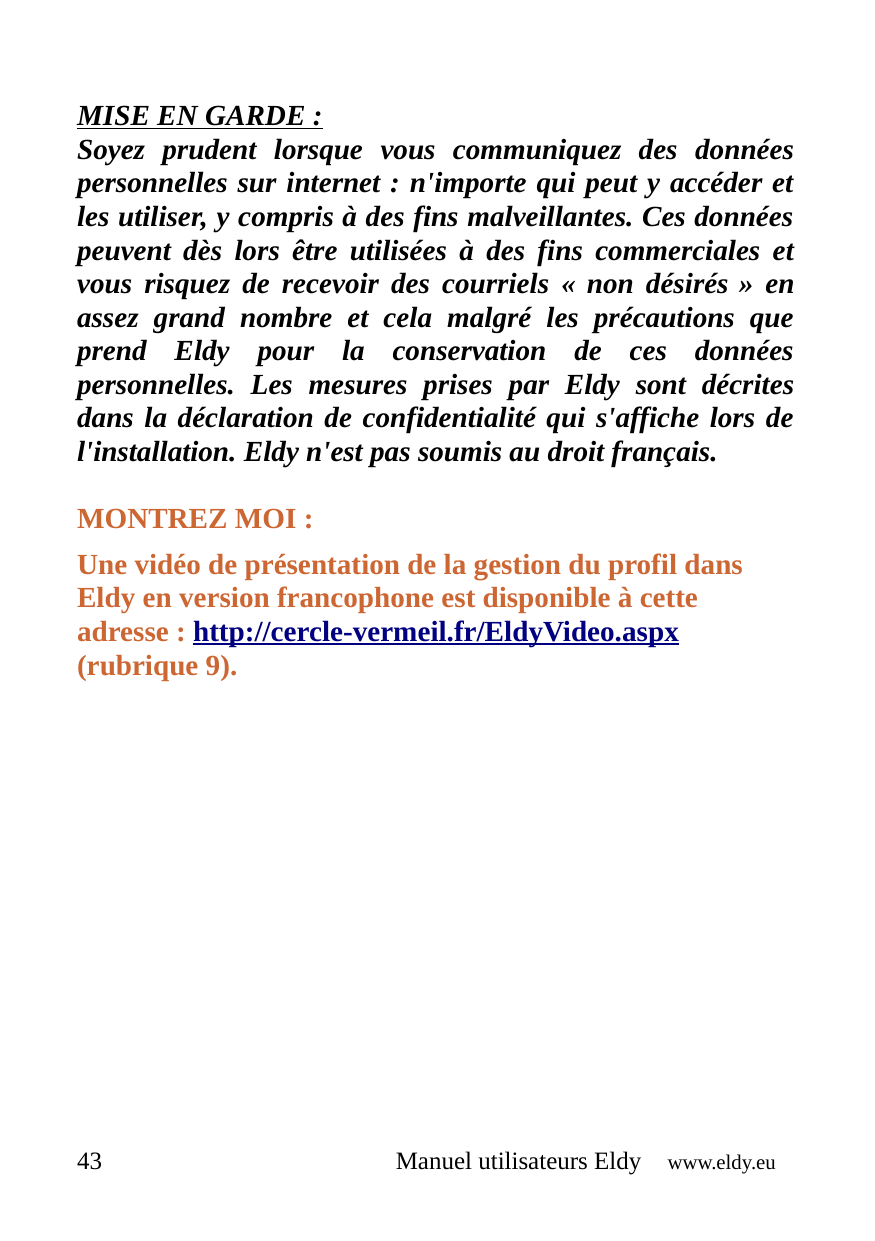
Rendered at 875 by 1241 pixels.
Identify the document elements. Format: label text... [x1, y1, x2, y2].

text MISE EN GARDE : [77, 98, 797, 132]
text MONTREZ MOI : [77, 501, 797, 534]
text Soyez prudent lorsque vous communiquez des données personnelles sur internet : n'importe qui peut y accéder et les utiliser, y compris à des fins malveillantes. Ces données peuvent dès lors être utilisées à des fins commerciales et vous risquez de recevoir des courriels « non désirés » en assez grand nombre et cela malgré les précautions que prend Eldy pour la conservation de ces données personnelles. Les mesures prises par Eldy sont décrites dans la déclaration de confidentialité qui s'affiche lors de l'installation. Eldy n'est pas soumis au droit français. [77, 132, 797, 467]
text Une vidéo de présentation de la gestion du profil dans Eldy en version francophone est disponible à cette adresse : http://cercle-vermeil.fr/EldyVideo.aspx (rubrique 9). [77, 547, 797, 681]
